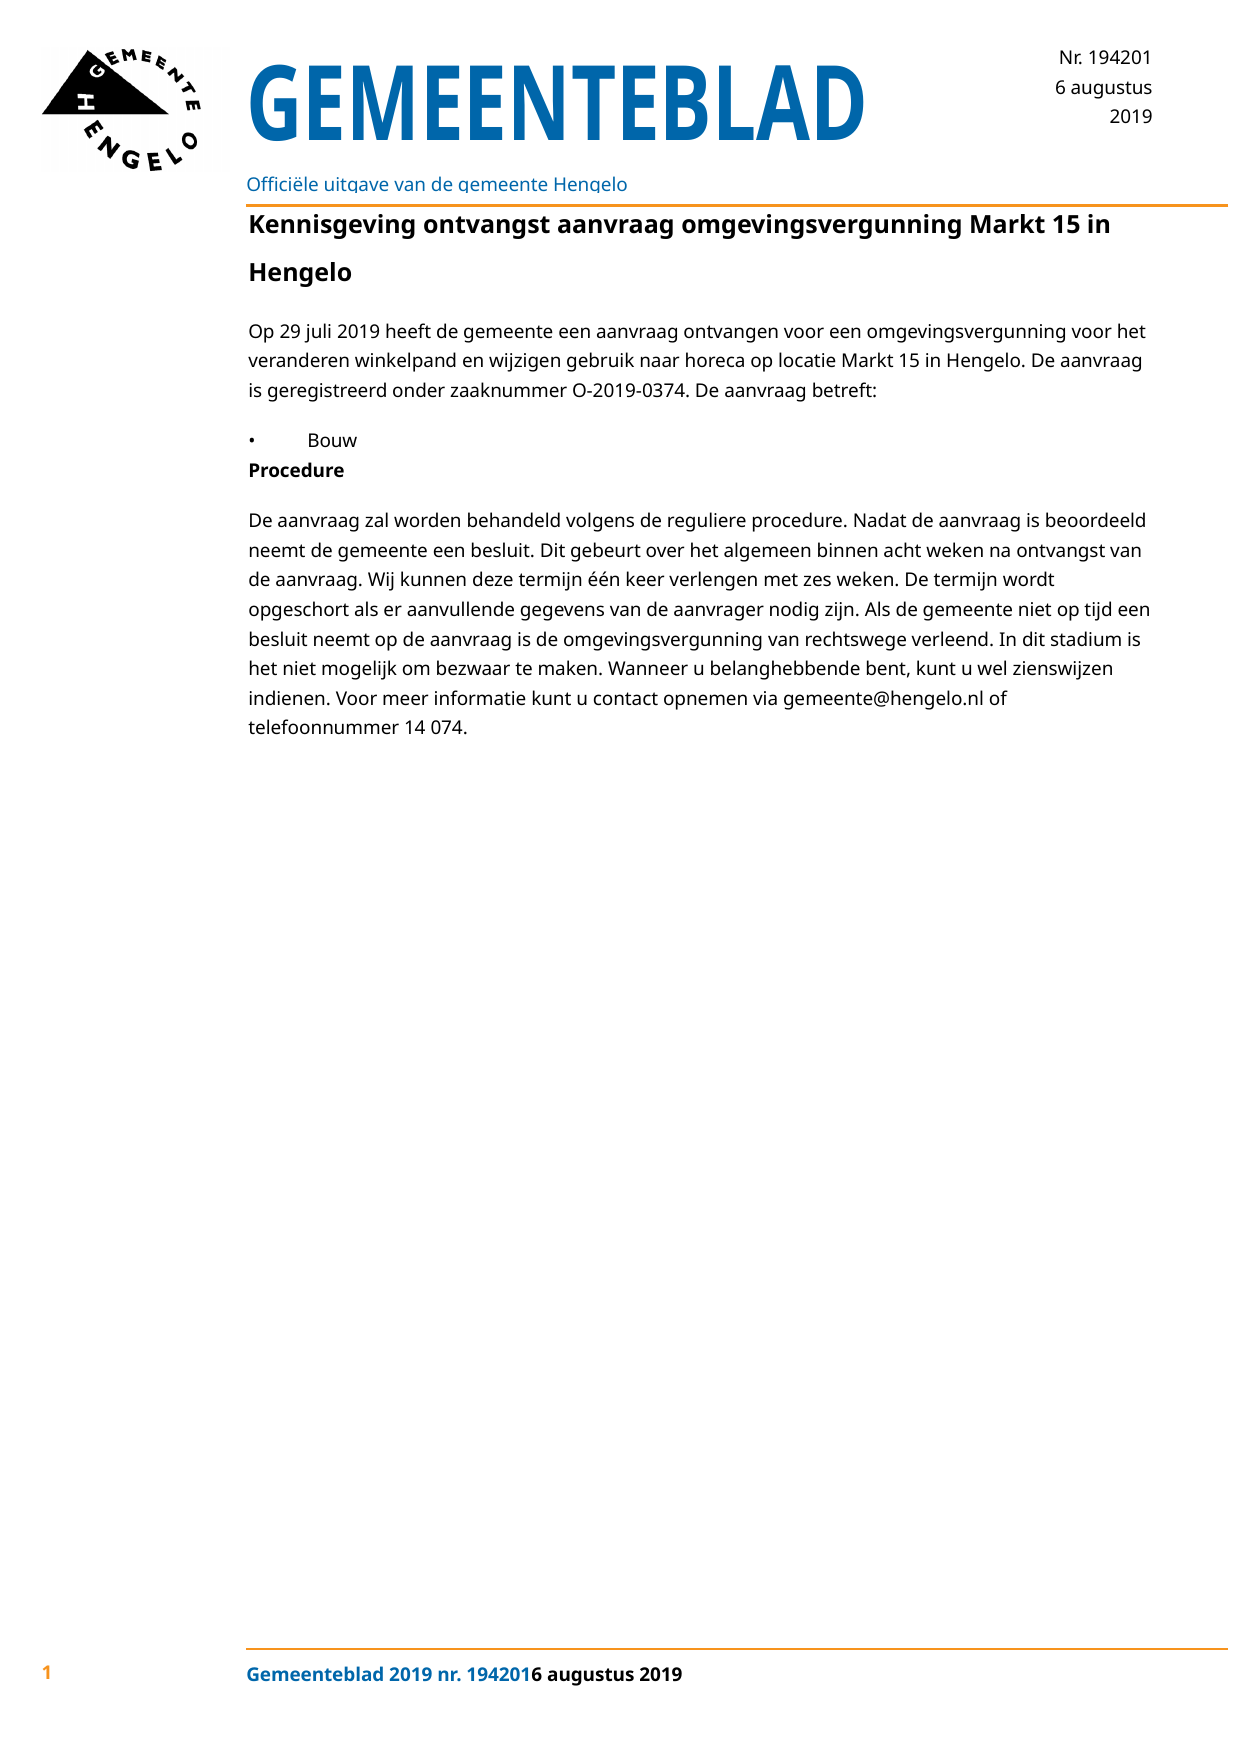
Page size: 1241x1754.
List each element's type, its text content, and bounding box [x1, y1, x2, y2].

text Procedure [248, 457, 1152, 483]
text Kennisgeving ontvangst aanvraag omgevingsvergunning Markt 15 in Hengelo [248, 207, 1152, 288]
picture [41, 47, 231, 172]
list Bouw [248, 427, 1152, 453]
text Op 29 juli 2019 heeft de gemeente een aanvraag ontvangen voor een omgevingsvergunning voor het veranderen winkelpand en wijzigen gebruik naar horeca op locatie Markt 15 in Hengelo. De aanvraag is geregistreerd onder zaaknummer O-2019-0374. De aanvraag betreft: [248, 318, 1152, 403]
text De aanvraag zal worden behandeld volgens de reguliere procedure. Nadat de aanvraag is beoordeeld neemt de gemeente een besluit. Dit gebeurt over het algemeen binnen acht weken na ontvangst van de aanvraag. Wij kunnen deze termijn één keer verlengen met zes weken. De termijn wordt opgeschort als er aanvullende gegevens van de aanvrager nodig zijn. Als de gemeente niet op tijd een besluit neemt op de aanvraag is de omgevingsvergunning van rechtswege verleend. In dit stadium is het niet mogelijk om bezwaar te maken. Wanneer u belanghebbende bent, kunt u wel zienswijzen indienen. Voor meer informatie kunt u contact opnemen via gemeente@hengelo.nl of telefoonnummer 14 074. [248, 507, 1152, 740]
